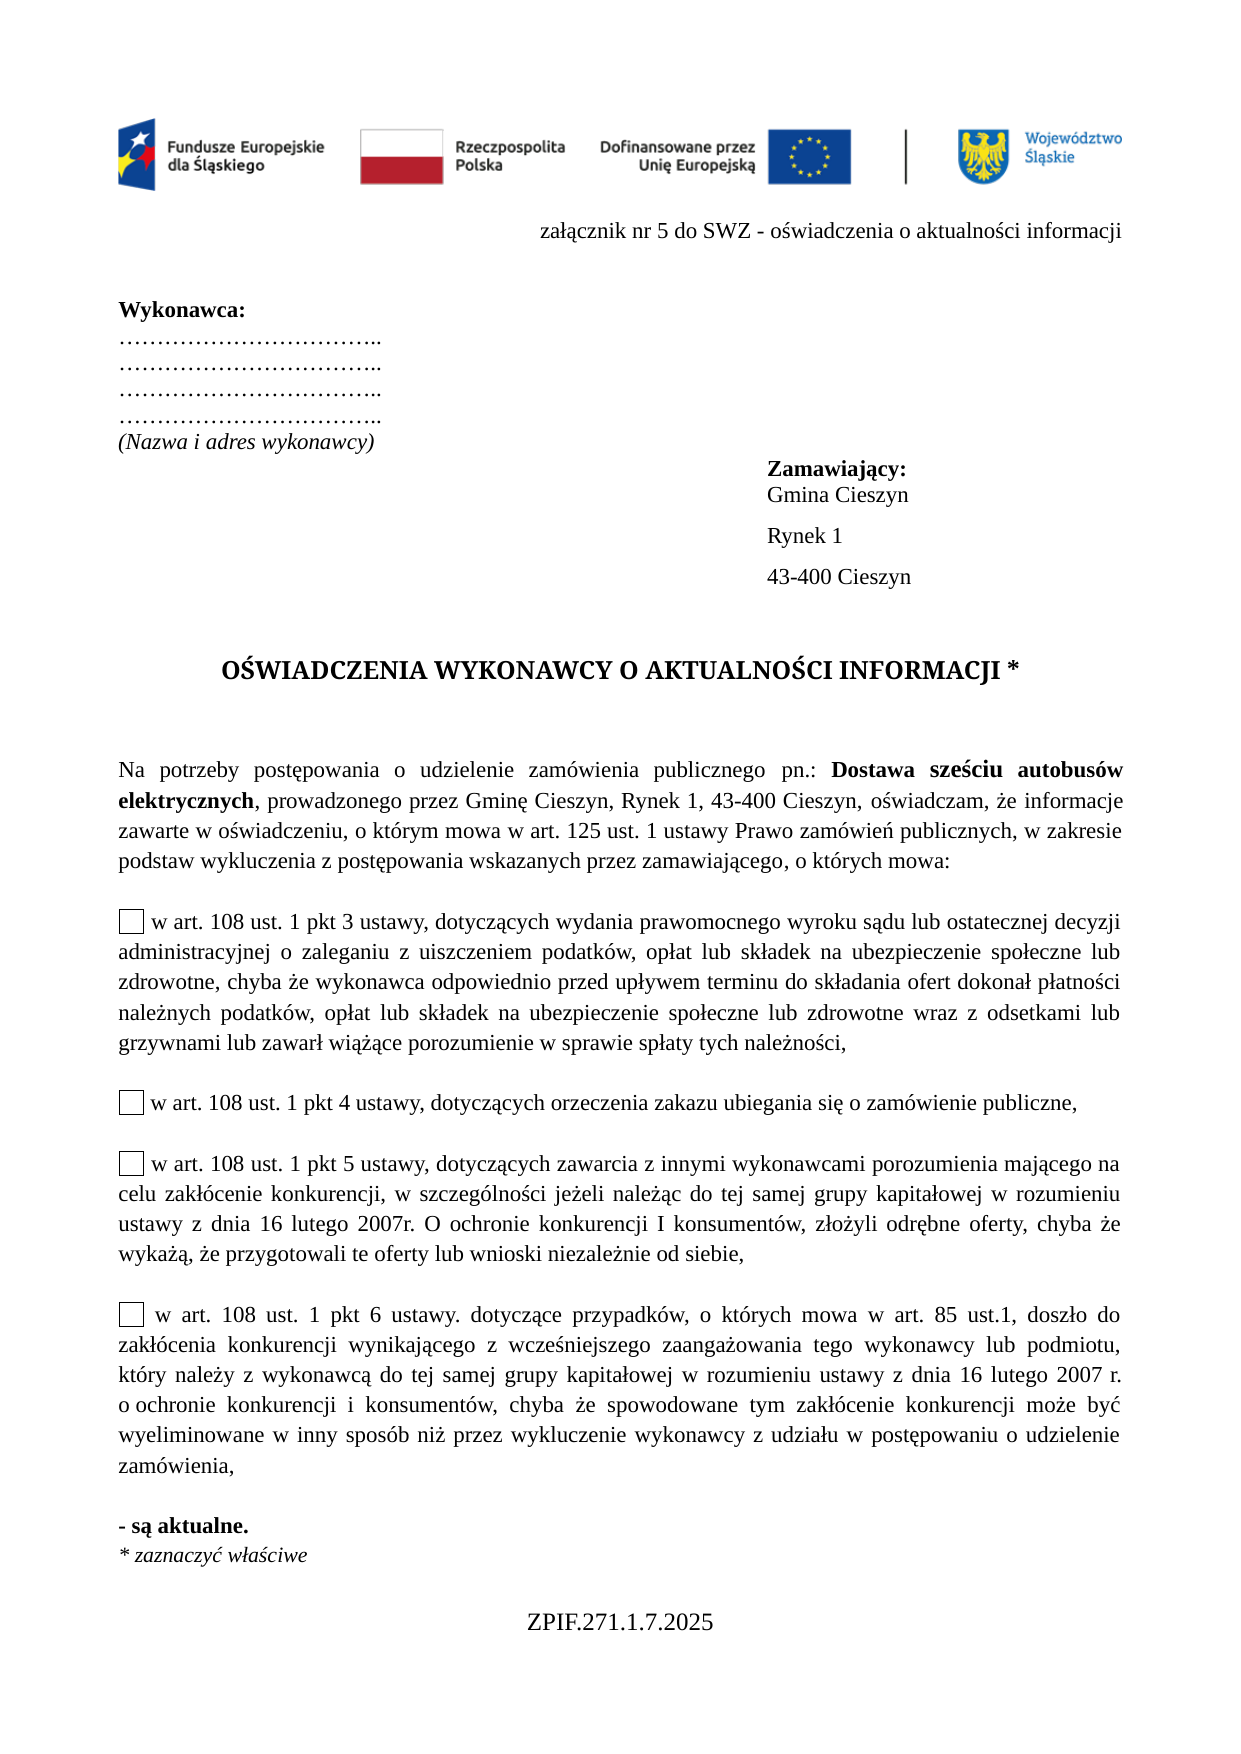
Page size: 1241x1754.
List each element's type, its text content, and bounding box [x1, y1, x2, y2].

text Wykonawca: [118, 296, 1122, 323]
text OŚWIADCZENIA WYKONAWCY O AKTUALNOŚCI INFORMACJI * [118, 652, 1122, 686]
subtitle Zamawiający: [767, 454, 1122, 481]
text załącznik nr 5 do SWZ - oświadczenia o aktualności informacji [118, 217, 1122, 244]
text …………………………….. [118, 323, 1122, 349]
text …………………………….. [118, 349, 1122, 376]
picture [118, 118, 1122, 191]
subtitle Gmina Cieszyn [767, 481, 1122, 507]
list w art. 108 ust. 1 pkt 3 ustawy, dotyczących wydania prawomocnego wyroku sądu lub ostatecznej decyzji administracyjnej o zaleganiu z uiszczeniem podatków, opłat lub składek na ubezpieczenie społeczne lub zdrowotne, chyba że wykonawca odpowiednio przed upływem terminu do składania ofert dokonał płatności należnych podatków, opłat lub składek na ubezpieczenie społeczne lub zdrowotne wraz z odsetkami lub grzywnami lub zawarł wiążące porozumienie w sprawie spłaty tych należności, [118, 908, 1122, 1055]
subtitle 43-400 Cieszyn [767, 563, 1122, 589]
list w art. 108 ust. 1 pkt 5 ustawy, dotyczących zawarcia z innymi wykonawcami porozumienia mającego na celu zakłócenie konkurencji, w szczególności jeżeli należąc do tej samej grupy kapitałowej w rozumieniu ustawy z dnia 16 lutego 2007r. O ochronie konkurencji I konsumentów, złożyli odrębne oferty, chyba że wykażą, że przygotowali te oferty lub wnioski niezależnie od siebie, [118, 1150, 1122, 1267]
list - są aktualne. [118, 1512, 1122, 1538]
text …………………………….. [118, 402, 1122, 428]
text Na potrzeby postępowania o udzielenie zamówienia publicznego pn.: Dostawa sześciu autobusów elektrycznych, prowadzonego przez Gminę Cieszyn, Rynek 1, 43-400 Cieszyn, oświadczam, że informacje zawarte w oświadczeniu, o którym mowa w art. 125 ust. 1 ustawy Prawo zamówień publicznych, w zakresie podstaw wykluczenia z postępowania wskazanych przez zamawiającego, o których mowa: [118, 754, 1123, 874]
list w art. 108 ust. 1 pkt 4 ustawy, dotyczących orzeczenia zakazu ubiegania się o zamówienie publiczne, [118, 1089, 1122, 1116]
subtitle Rynek 1 [767, 522, 1122, 548]
list w art. 108 ust. 1 pkt 6 ustawy. dotyczące przypadków, o których mowa w art. 85 ust.1, doszło do zakłócenia konkurencji wynikającego z wcześniejszego zaangażowania tego wykonawcy lub podmiotu, który należy z wykonawcą do tej samej grupy kapitałowej w rozumieniu ustawy z dnia 16 lutego 2007 r. o ochronie konkurencji i konsumentów, chyba że spowodowane tym zakłócenie konkurencji może być wyeliminowane w inny sposób niż przez wykluczenie wykonawcy z udziału w postępowaniu o udzielenie zamówienia, [118, 1301, 1122, 1478]
text * zaznaczyć właściwe [118, 1542, 1122, 1568]
text …………………………….. [118, 376, 1122, 402]
text (Nazwa i adres wykonawcy) [106, 428, 1122, 454]
